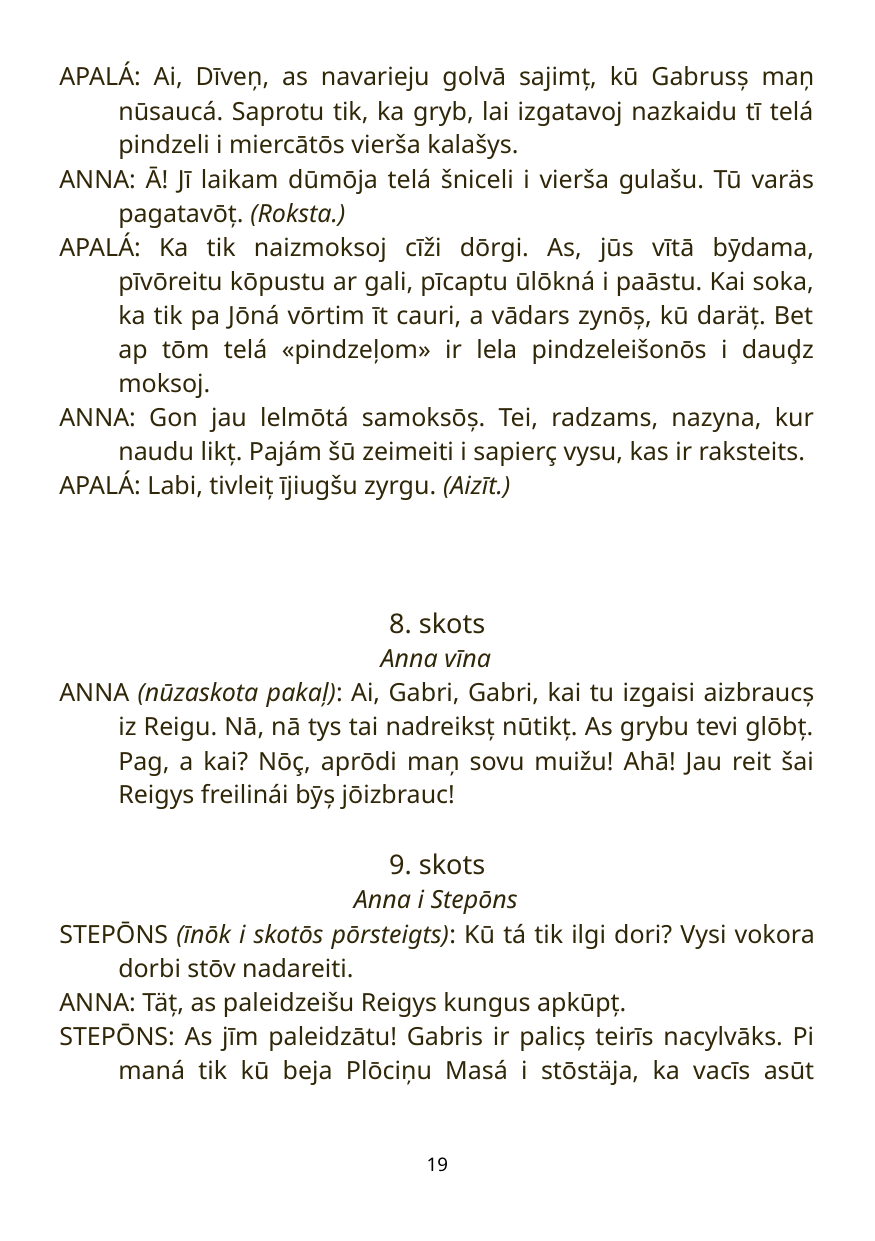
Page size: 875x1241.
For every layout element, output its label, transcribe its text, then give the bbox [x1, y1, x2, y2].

text ANNA: Ā! Jī laikam dūmōja telá šniceli i vierša gulašu. Tū varäs pagatavōț. (Roksta.) [59, 161, 815, 229]
text 8. skots [59, 604, 815, 641]
text APALÁ: Labi, tivleiț ījiugšu zyrgu. (Aizīt.) [59, 468, 815, 502]
text ANNA: Täț, as paleidzeišu Reigys kungus apkūpț. [59, 984, 815, 1018]
text APALÁ: Ai, Dīveņ, as navarieju golvā sajimț, kū Gabrusș maņ nūsaucá. Saprotu tik, ka gryb, lai izgatavoj nazkaidu tī telá pindzeli i miercātōs vierša kalašys. [59, 59, 815, 161]
text Anna i Stepōns [59, 882, 815, 916]
text Anna vīna [59, 641, 815, 675]
text ANNA (nūzaskota pakaļ): Ai, Gabri, Gabri, kai tu izgaisi aizbraucș iz Reigu. Nā, nā tys tai nadreiksț nūtikț. As grybu tevi glōbț. Pag, a kai? Nōç, aprōdi maņ sovu muižu! Ahā! Jau reit šai Reigys freilinái bȳș jōizbrauc! [59, 675, 815, 811]
text STEPŌNS (īnōk i skotōs pōrsteigts): Kū tá tik ilgi dori? Vysi vokora dorbi stōv nadareiti. [59, 916, 815, 984]
text 9. skots [59, 845, 815, 882]
text APALÁ: Ka tik naizmoksoj cīži dōrgi. As, jūs vītā bȳdama, pīvōreitu kōpustu ar gali, pīcaptu ūlōkná i paāstu. Kai soka, ka tik pa Jōná vōrtim īt cauri, a vādars zynōș, kū daräț. Bet ap tōm telá «pindzeļom» ir lela pindzeleišonōs i dauḑz moksoj. [59, 229, 815, 400]
text ANNA: Gon jau lelmōtá samoksōș. Tei, radzams, nazyna, kur naudu likț. Pajám šū zeimeiti i sapierç vysu, kas ir raksteits. [59, 400, 815, 468]
text STEPŌNS: As jīm paleidzātu! Gabris ir palicș teirīs nacylvāks. Pi maná tik kū beja Plōciņu Masá i stōstäja, ka vacīs asūt [59, 1018, 815, 1087]
